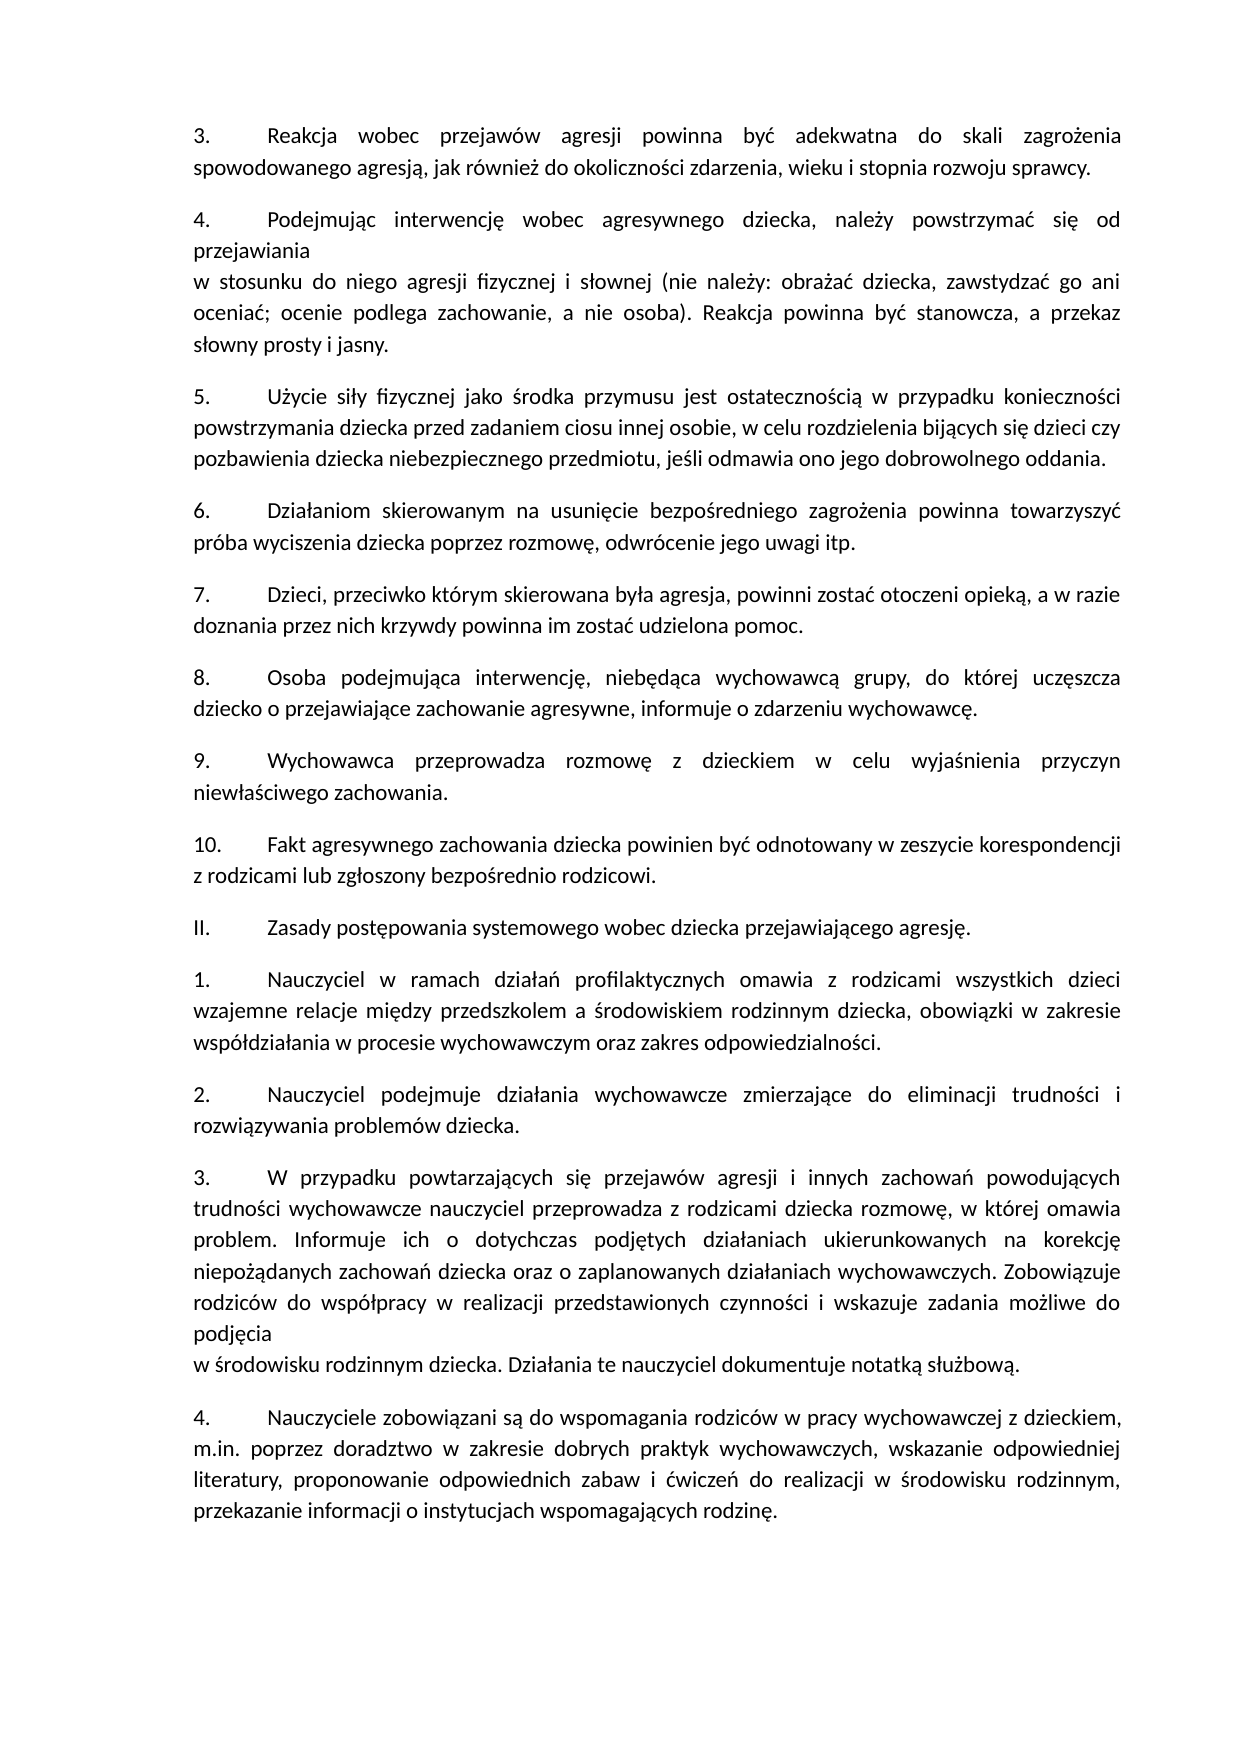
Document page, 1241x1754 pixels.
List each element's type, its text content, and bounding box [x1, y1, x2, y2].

list Nauczyciel w ramach działań profilaktycznych omawia z rodzicami wszystkich dzieci wzajemne relacje między przedszkolem a środowiskiem rodzinnym dziecka, obowiązki w zakresie współdziałania w procesie wychowawczym oraz zakres odpowiedzialności. [193, 962, 1122, 1056]
list Fakt agresywnego zachowania dziecka powinien być odnotowany w zeszycie korespondencji z rodzicami lub zgłoszony bezpośrednio rodzicowi. [193, 826, 1122, 889]
list Użycie siły fizycznej jako środka przymusu jest ostatecznością w przypadku konieczności powstrzymania dziecka przed zadaniem ciosu innej osobie, w celu rozdzielenia bijących się dzieci czy pozbawienia dziecka niebezpiecznego przedmiotu, jeśli odmawia ono jego dobrowolnego oddania. [193, 378, 1122, 472]
list Dzieci, przeciwko którym skierowana była agresja, powinni zostać otoczeni opieką, a w razie doznania przez nich krzywdy powinna im zostać udzielona pomoc. [193, 576, 1122, 639]
list Nauczyciel podejmuje działania wychowawcze zmierzające do eliminacji trudności i rozwiązywania problemów dziecka. [193, 1076, 1122, 1139]
list Działaniom skierowanym na usunięcie bezpośredniego zagrożenia powinna towarzyszyć próba wyciszenia dziecka poprzez rozmowę, odwrócenie jego uwagi itp. [193, 493, 1122, 556]
list Reakcja wobec przejawów agresji powinna być adekwatna do skali zagrożenia spowodowanego agresją, jak również do okoliczności zdarzenia, wieku i stopnia rozwoju sprawcy. [193, 118, 1122, 181]
list Podejmując interwencję wobec agresywnego dziecka, należy powstrzymać się od przejawiania w stosunku do niego agresji fizycznej i słownej (nie należy: obrażać dziecka, zawstydzać go ani oceniać; ocenie podlega zachowanie, a nie osoba). Reakcja powinna być stanowcza, a przekaz słowny prosty i jasny. [193, 201, 1122, 358]
list Zasady postępowania systemowego wobec dziecka przejawiającego agresję. [193, 910, 1122, 941]
list Osoba podejmująca interwencję, niebędąca wychowawcą grupy, do której uczęszcza dziecko o przejawiające zachowanie agresywne, informuje o zdarzeniu wychowawcę. [193, 660, 1122, 722]
list W przypadku powtarzających się przejawów agresji i innych zachowań powodujących trudności wychowawcze nauczyciel przeprowadza z rodzicami dziecka rozmowę, w której omawia problem. Informuje ich o dotychczas podjętych działaniach ukierunkowanych na korekcję niepożądanych zachowań dziecka oraz o zaplanowanych działaniach wychowawczych. Zobowiązuje rodziców do współpracy w realizacji przedstawionych czynności i wskazuje zadania możliwe do podjęcia w środowisku rodzinnym dziecka. Działania te nauczyciel dokumentuje notatką służbową. [193, 1160, 1122, 1378]
list Nauczyciele zobowiązani są do wspomagania rodziców w pracy wychowawczej z dzieckiem, m.in. poprzez doradztwo w zakresie dobrych praktyk wychowawczych, wskazanie odpowiedniej literatury, proponowanie odpowiednich zabaw i ćwiczeń do realizacji w środowisku rodzinnym, przekazanie informacji o instytucjach wspomagających rodzinę. [193, 1399, 1122, 1524]
list Wychowawca przeprowadza rozmowę z dzieckiem w celu wyjaśnienia przyczyn niewłaściwego zachowania. [193, 743, 1122, 806]
